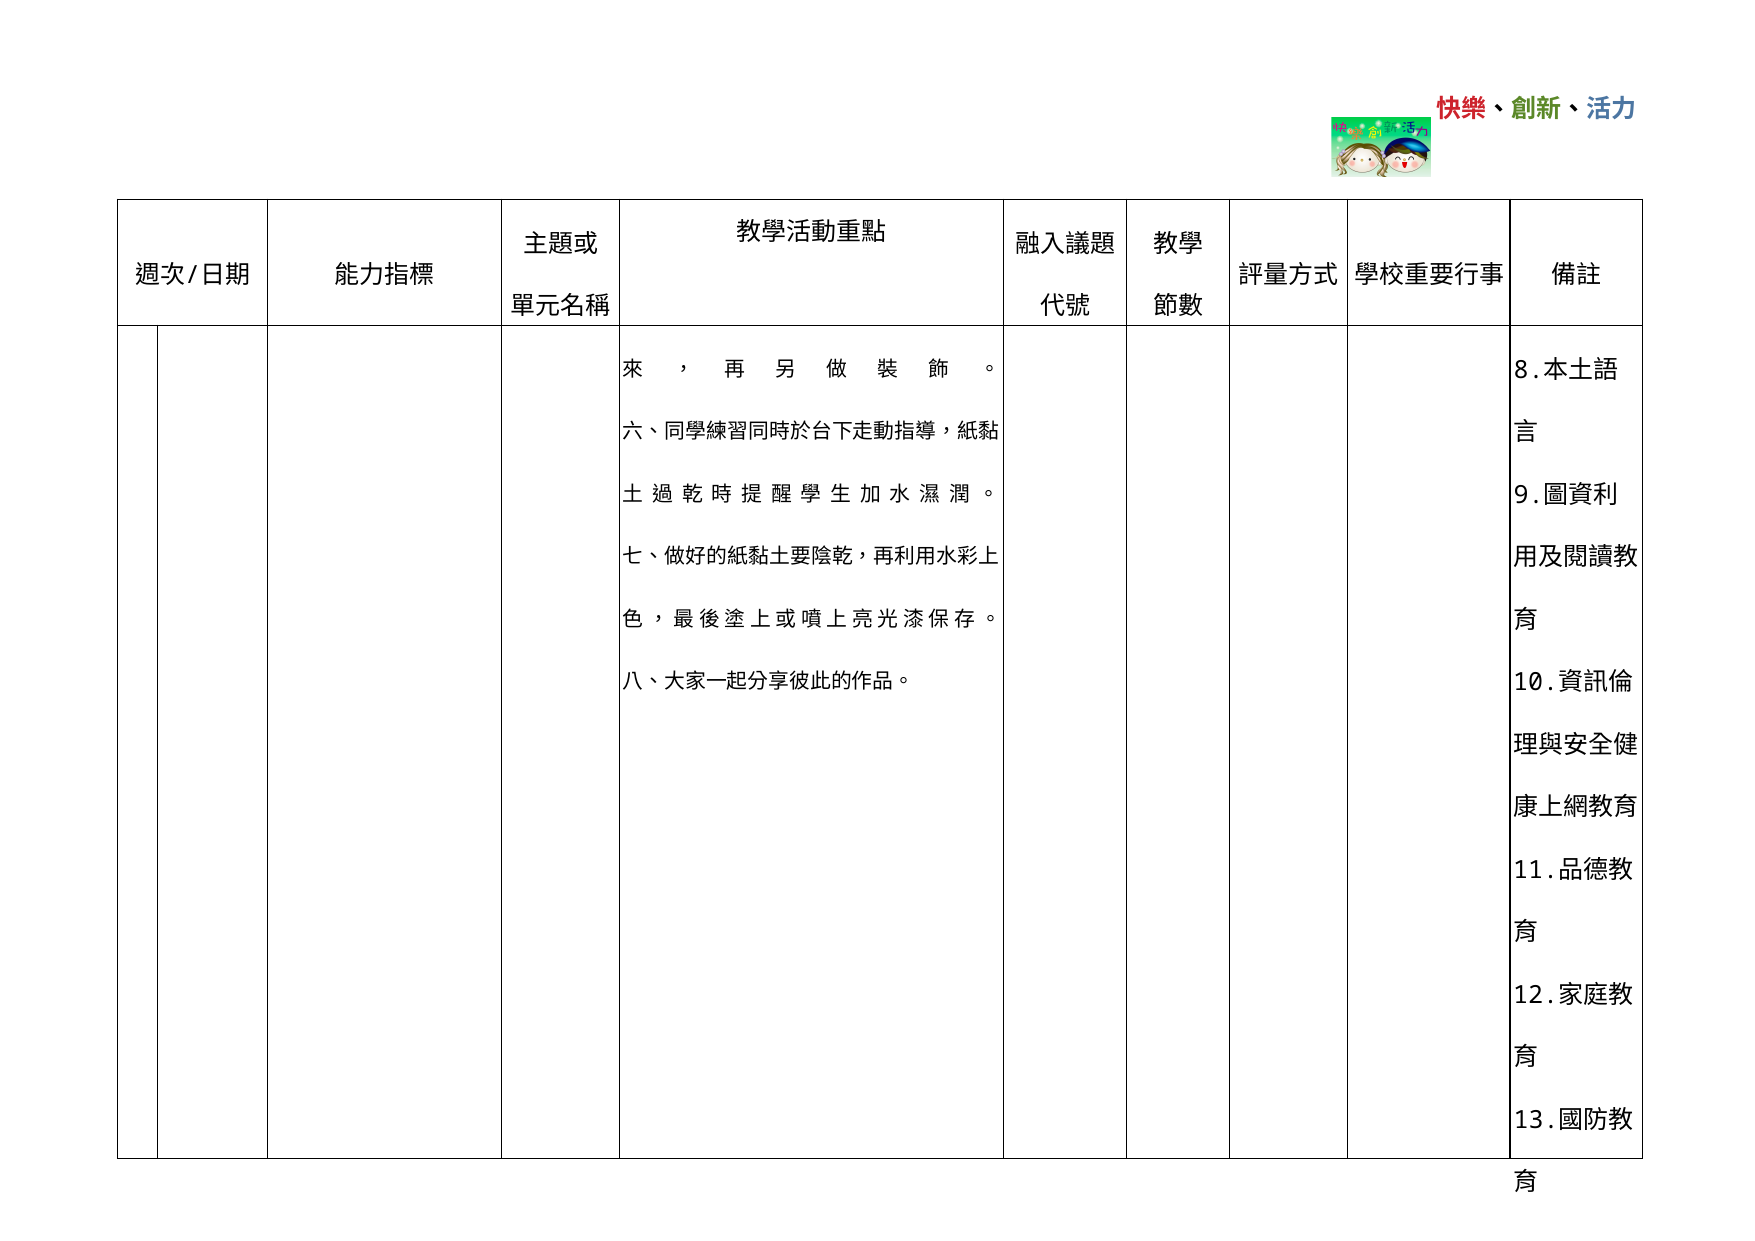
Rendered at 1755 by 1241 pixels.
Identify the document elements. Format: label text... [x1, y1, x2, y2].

table_header 評量方式 [1230, 200, 1347, 324]
table_header 備註 [1511, 200, 1642, 324]
table_cell [118, 326, 157, 1158]
table_cell [1004, 326, 1126, 1158]
table_cell [1230, 326, 1347, 1158]
table_cell [502, 326, 619, 1158]
table_header 學校重要行事 [1348, 200, 1509, 324]
table_header 教學活動重點 [620, 200, 1003, 324]
table_cell [268, 326, 501, 1158]
table_cell [1348, 326, 1509, 1158]
table_cell 來，再另做裝飾。 六、同學練習同時於台下走動指導，紙黏土過乾時提醒學生加水濕潤。 七、做好的紙黏土要陰乾，再利用水彩上色，最後塗上或噴上亮光漆保存。 八、大家一起分享彼此的作品。 [620, 326, 1003, 1158]
table_header 主題或 單元名稱 [502, 200, 619, 324]
table_cell [1127, 326, 1229, 1158]
table_cell [158, 326, 267, 1158]
table_header 週次/日期 [118, 200, 267, 324]
table_header 融入議題 代號 [1004, 200, 1126, 324]
table_cell 融入教育 議題代號： 1.性別平等教育 2.環境教育 3.資訊教育 4.家政教育 5.人權教育 6.生涯發展教育 7.海洋教育 8.本土語言 9.圖資利用及閱讀教育 10.資訊倫理與安全健康上網教育 11.品德教育 12.家庭教育 13.國防教育 14.法治教育 [1511, 326, 1642, 1158]
table_header 能力指標 [268, 200, 501, 324]
table_header 教學 節數 [1127, 200, 1229, 324]
